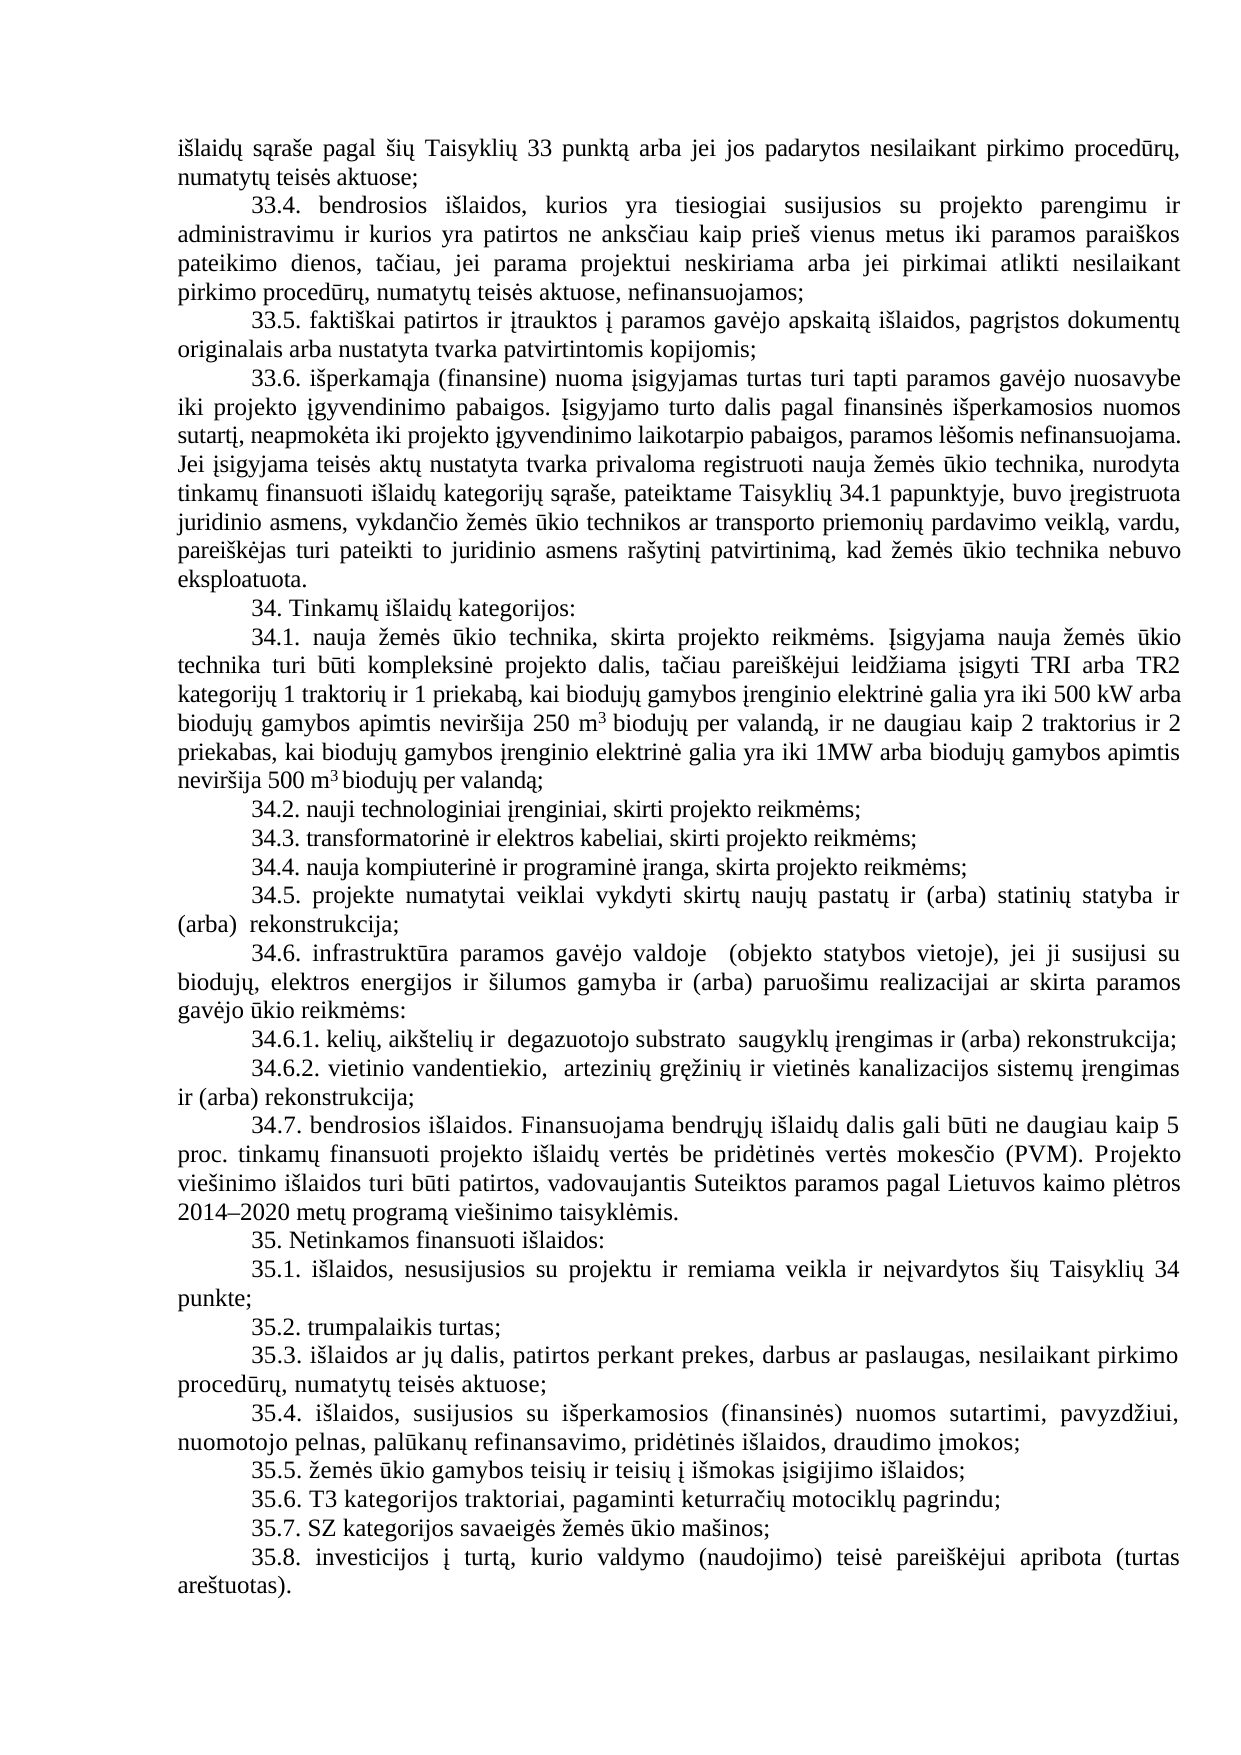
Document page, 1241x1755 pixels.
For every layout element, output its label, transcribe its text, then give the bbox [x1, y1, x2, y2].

text 34.6.1. kelių, aikštelių ir degazuotojo substrato saugyklų įrengimas ir (arba) rekonstrukcija; [177, 1024, 1181, 1053]
text 33.4. bendrosios išlaidos, kurios yra tiesiogiai susijusios su projekto parengimu ir administravimu ir kurios yra patirtos ne anksčiau kaip prieš vienus metus iki paramos paraiškos pateikimo dienos, tačiau, jei parama projektui neskiriama arba jei pirkimai atlikti nesilaikant pirkimo procedūrų, numatytų teisės aktuose, nefinansuojamos; [177, 190, 1181, 305]
text 35.7. SZ kategorijos savaeigės žemės ūkio mašinos; [177, 1513, 1181, 1542]
text 35.3. išlaidos ar jų dalis, patirtos perkant prekes, darbus ar paslaugas, nesilaikant pirkimo procedūrų, numatytų teisės aktuose; [177, 1340, 1181, 1398]
text 34. Tinkamų išlaidų kategorijos: [177, 593, 1181, 622]
text 35.5. žemės ūkio gamybos teisių ir teisių į išmokas įsigijimo išlaidos; [177, 1455, 1181, 1484]
text 34.1. nauja žemės ūkio technika, skirta projekto reikmėms. Įsigyjama nauja žemės ūkio technika turi būti kompleksinė projekto dalis, tačiau pareiškėjui leidžiama įsigyti TRI arba TR2 kategorijų 1 traktorių ir 1 priekabą, kai biodujų gamybos įrenginio elektrinė galia yra iki 500 kW arba biodujų gamybos apimtis neviršija 250 m3 biodujų per valandą, ir ne daugiau kaip 2 traktorius ir 2 priekabas, kai biodujų gamybos įrenginio elektrinė galia yra iki 1MW arba biodujų gamybos apimtis neviršija 500 m3 biodujų per valandą; [177, 622, 1181, 794]
text 34.6. infrastruktūra paramos gavėjo valdoje (objekto statybos vietoje), jei ji susijusi su biodujų, elektros energijos ir šilumos gamyba ir (arba) paruošimu realizacijai ar skirta paramos gavėjo ūkio reikmėms: [177, 938, 1181, 1024]
text 35.8. investicijos į turtą, kurio valdymo (naudojimo) teisė pareiškėjui apribota (turtas areštuotas). [177, 1542, 1181, 1599]
text 34.3. transformatorinė ir elektros kabeliai, skirti projekto reikmėms; [177, 823, 1181, 852]
text 33.6. išperkamąja (finansine) nuoma įsigyjamas turtas turi tapti paramos gavėjo nuosavybe iki projekto įgyvendinimo pabaigos. Įsigyjamo turto dalis pagal finansinės išperkamosios nuomos sutartį, neapmokėta iki projekto įgyvendinimo laikotarpio pabaigos, paramos lėšomis nefinansuojama. Jei įsigyjama teisės aktų nustatyta tvarka privaloma registruoti nauja žemės ūkio technika, nurodyta tinkamų finansuoti išlaidų kategorijų sąraše, pateiktame Taisyklių 34.1 papunktyje, buvo įregistruota juridinio asmens, vykdančio žemės ūkio technikos ar transporto priemonių pardavimo veiklą, vardu, pareiškėjas turi pateikti to juridinio asmens rašytinį patvirtinimą, kad žemės ūkio technika nebuvo eksploatuota. [177, 363, 1181, 593]
text 35.1. išlaidos, nesusijusios su projektu ir remiama veikla ir neįvardytos šių Taisyklių 34 punkte; [177, 1254, 1181, 1312]
text 35.4. išlaidos, susijusios su išperkamosios (finansinės) nuomos sutartimi, pavyzdžiui, nuomotojo pelnas, palūkanų refinansavimo, pridėtinės išlaidos, draudimo įmokos; [177, 1398, 1181, 1455]
text 34.6.2. vietinio vandentiekio, artezinių gręžinių ir vietinės kanalizacijos sistemų įrengimas ir (arba) rekonstrukcija; [177, 1053, 1181, 1110]
text 34.5. projekte numatytai veiklai vykdyti skirtų naujų pastatų ir (arba) statinių statyba ir (arba) rekonstrukcija; [177, 880, 1181, 938]
text 34.4. nauja kompiuterinė ir programinė įranga, skirta projekto reikmėms; [177, 852, 1181, 880]
text 34.7. bendrosios išlaidos. Finansuojama bendrųjų išlaidų dalis gali būti ne daugiau kaip 5 proc. tinkamų finansuoti projekto išlaidų vertės be pridėtinės vertės mokesčio (PVM). Projekto viešinimo išlaidos turi būti patirtos, vadovaujantis Suteiktos paramos pagal Lietuvos kaimo plėtros 2014–2020 metų programą viešinimo taisyklėmis. [177, 1110, 1181, 1225]
text 35.2. trumpalaikis turtas; [177, 1312, 1181, 1340]
text išlaidų sąraše pagal šių Taisyklių 33 punktą arba jei jos padarytos nesilaikant pirkimo procedūrų, numatytų teisės aktuose; [177, 133, 1181, 190]
text 34.2. nauji technologiniai įrenginiai, skirti projekto reikmėms; [177, 794, 1181, 823]
text 33.5. faktiškai patirtos ir įtrauktos į paramos gavėjo apskaitą išlaidos, pagrįstos dokumentų originalais arba nustatyta tvarka patvirtintomis kopijomis; [177, 305, 1181, 363]
text 35.6. T3 kategorijos traktoriai, pagaminti keturračių motociklų pagrindu; [177, 1484, 1181, 1513]
text 35. Netinkamos finansuoti išlaidos: [177, 1225, 1181, 1254]
